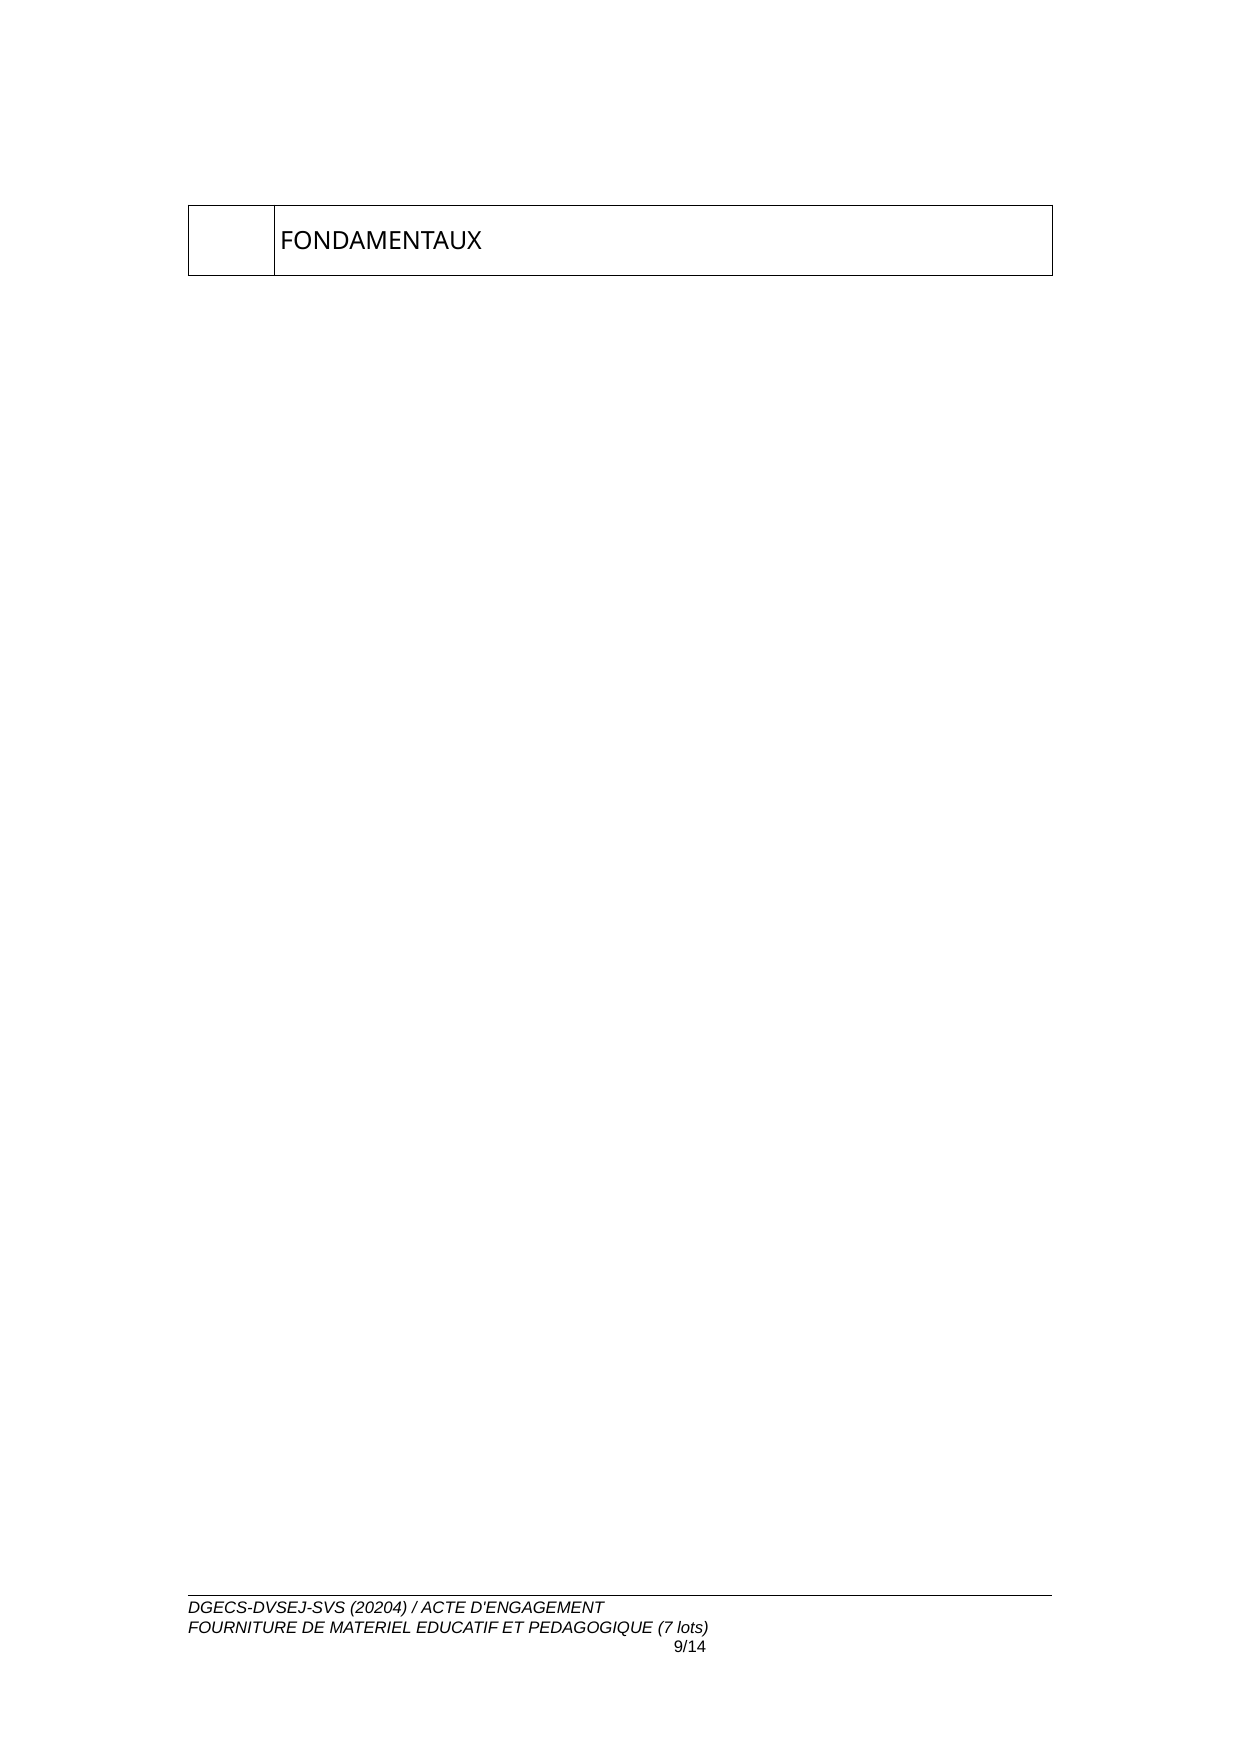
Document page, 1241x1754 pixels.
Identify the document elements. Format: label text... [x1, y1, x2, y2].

table_cell [189, 206, 274, 275]
table_cell FONDAMENTAUX [275, 206, 1052, 275]
